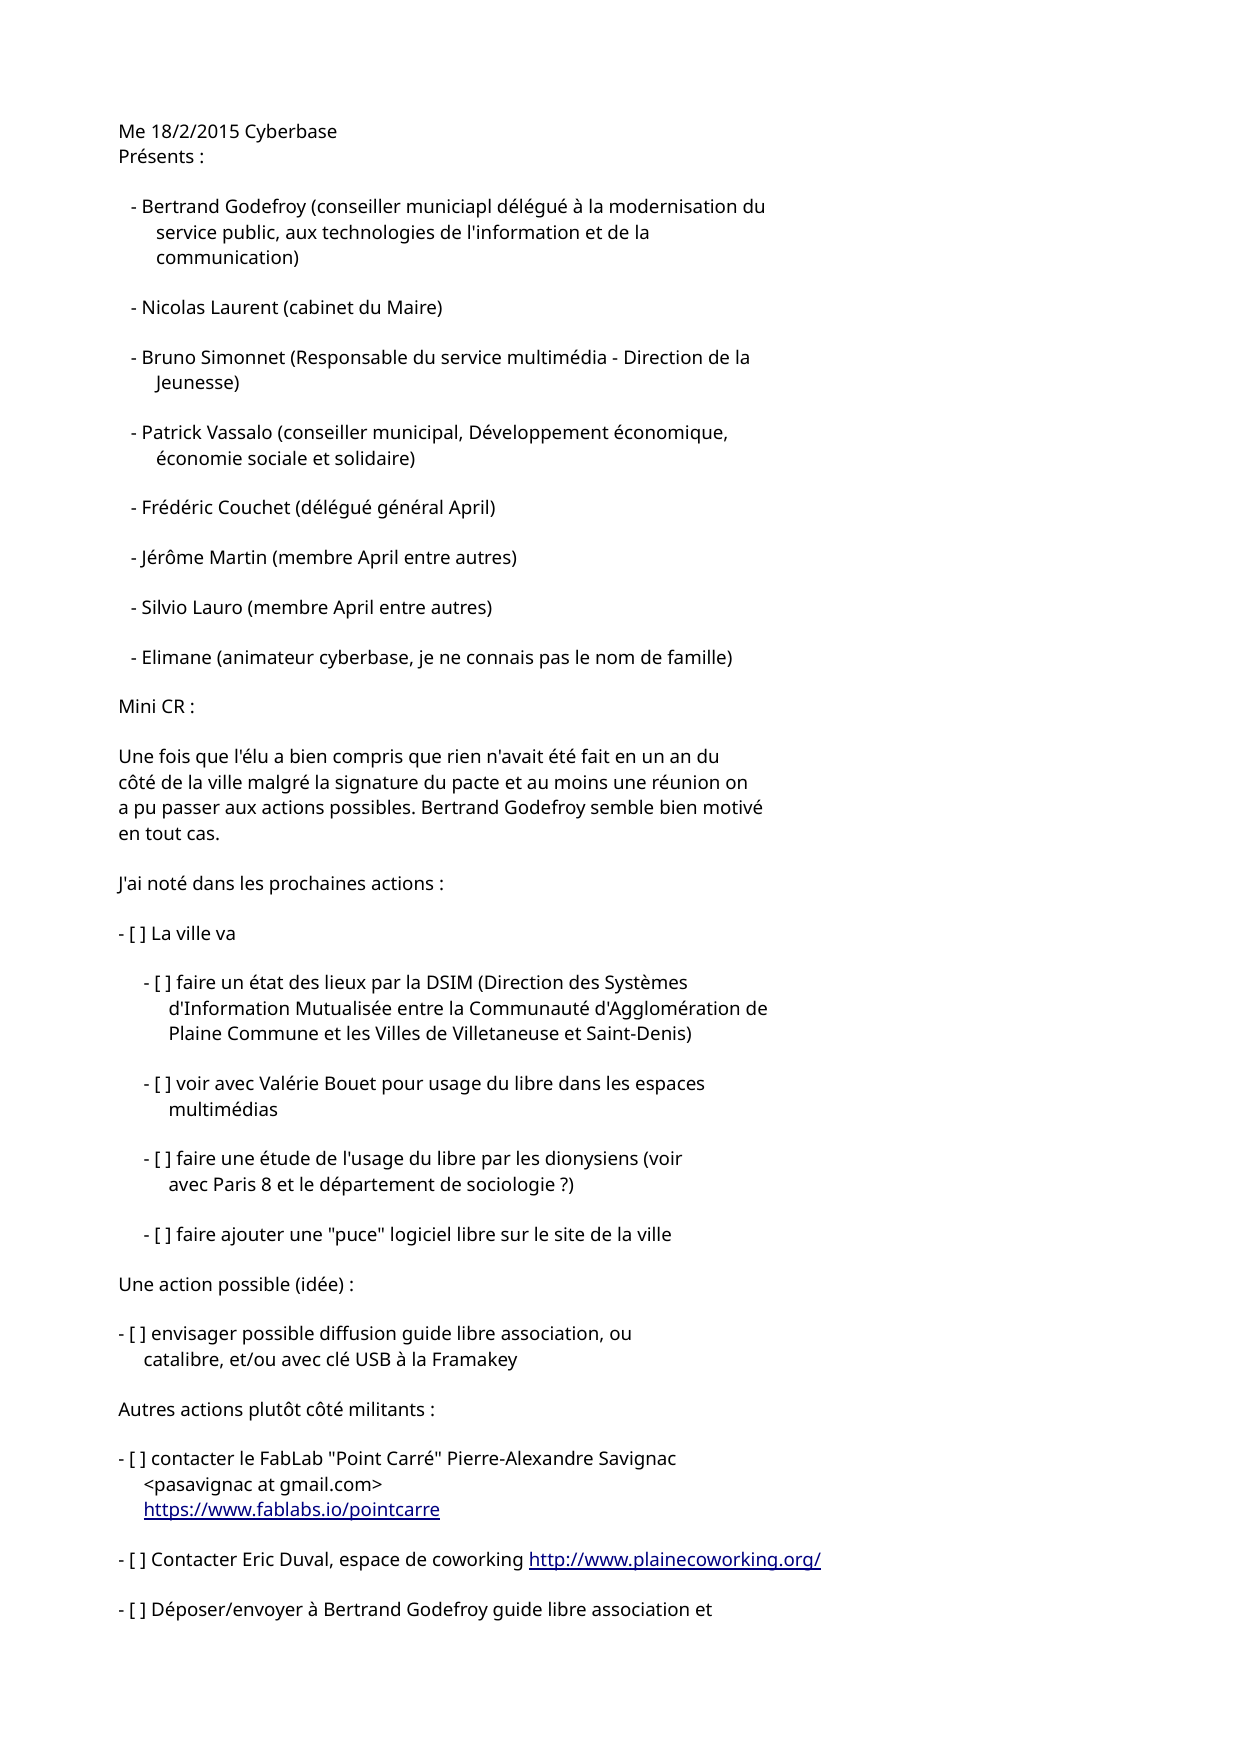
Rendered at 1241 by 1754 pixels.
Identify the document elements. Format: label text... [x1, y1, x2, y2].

text multimédias [118, 1096, 1122, 1121]
text - Nicolas Laurent (cabinet du Maire) [118, 294, 1122, 320]
text - Patrick Vassalo (conseiller municipal, Développement économique, [118, 419, 1122, 445]
text Une action possible (idée) : [118, 1271, 1122, 1296]
text côté de la ville malgré la signature du pacte et au moins une réunion on [118, 769, 1122, 795]
text - Bertrand Godefroy (conseiller municiapl délégué à la modernisation du [118, 193, 1122, 219]
text - [ ] faire ajouter une "puce" logiciel libre sur le site de la ville [118, 1221, 1122, 1247]
text en tout cas. [118, 820, 1122, 846]
text - Jérôme Martin (membre April entre autres) [118, 544, 1122, 570]
text avec Paris 8 et le département de sociologie ?) [118, 1171, 1122, 1197]
text - [ ] voir avec Valérie Bouet pour usage du libre dans les espaces [118, 1070, 1122, 1096]
text J'ai noté dans les prochaines actions : [118, 870, 1122, 896]
text - Silvio Lauro (membre April entre autres) [118, 594, 1122, 620]
text - Bruno Simonnet (Responsable du service multimédia - Direction de la [118, 344, 1122, 369]
text - [ ] faire une étude de l'usage du libre par les dionysiens (voir [118, 1146, 1122, 1171]
text - [ ] La ville va [118, 920, 1122, 945]
text - [ ] envisager possible diffusion guide libre association, ou [118, 1321, 1122, 1346]
text a pu passer aux actions possibles. Bertrand Godefroy semble bien motivé [118, 795, 1122, 820]
text - Elimane (animateur cyberbase, je ne connais pas le nom de famille) [118, 644, 1122, 669]
text - [ ] Contacter Eric Duval, espace de coworking http://www.plainecoworking.org/ [118, 1547, 1122, 1572]
text communication) [118, 244, 1122, 270]
text catalibre, et/ou avec clé USB à la Framakey [118, 1346, 1122, 1372]
text Jeunesse) [118, 369, 1122, 395]
text Une fois que l'élu a bien compris que rien n'avait été fait en un an du [118, 744, 1122, 769]
text - Frédéric Couchet (délégué général April) [118, 495, 1122, 520]
text Me 18/2/2015 Cyberbase [118, 118, 1122, 144]
text économie sociale et solidaire) [118, 445, 1122, 470]
text - [ ] Déposer/envoyer à Bertrand Godefroy guide libre association et [118, 1596, 1122, 1622]
text d'Information Mutualisée entre la Communauté d'Agglomération de [118, 995, 1122, 1021]
text - [ ] faire un état des lieux par la DSIM (Direction des Systèmes [118, 969, 1122, 995]
text <pasavignac at gmail.com> [118, 1471, 1122, 1497]
text Mini CR : [118, 694, 1122, 719]
text https://www.fablabs.io/pointcarre [118, 1497, 1122, 1522]
text Présents : [118, 144, 1122, 169]
text Autres actions plutôt côté militants : [118, 1396, 1122, 1421]
text service public, aux technologies de l'information et de la [118, 219, 1122, 244]
text Plaine Commune et les Villes de Villetaneuse et Saint-Denis) [118, 1021, 1122, 1046]
text - [ ] contacter le FabLab "Point Carré" Pierre-Alexandre Savignac [118, 1446, 1122, 1471]
